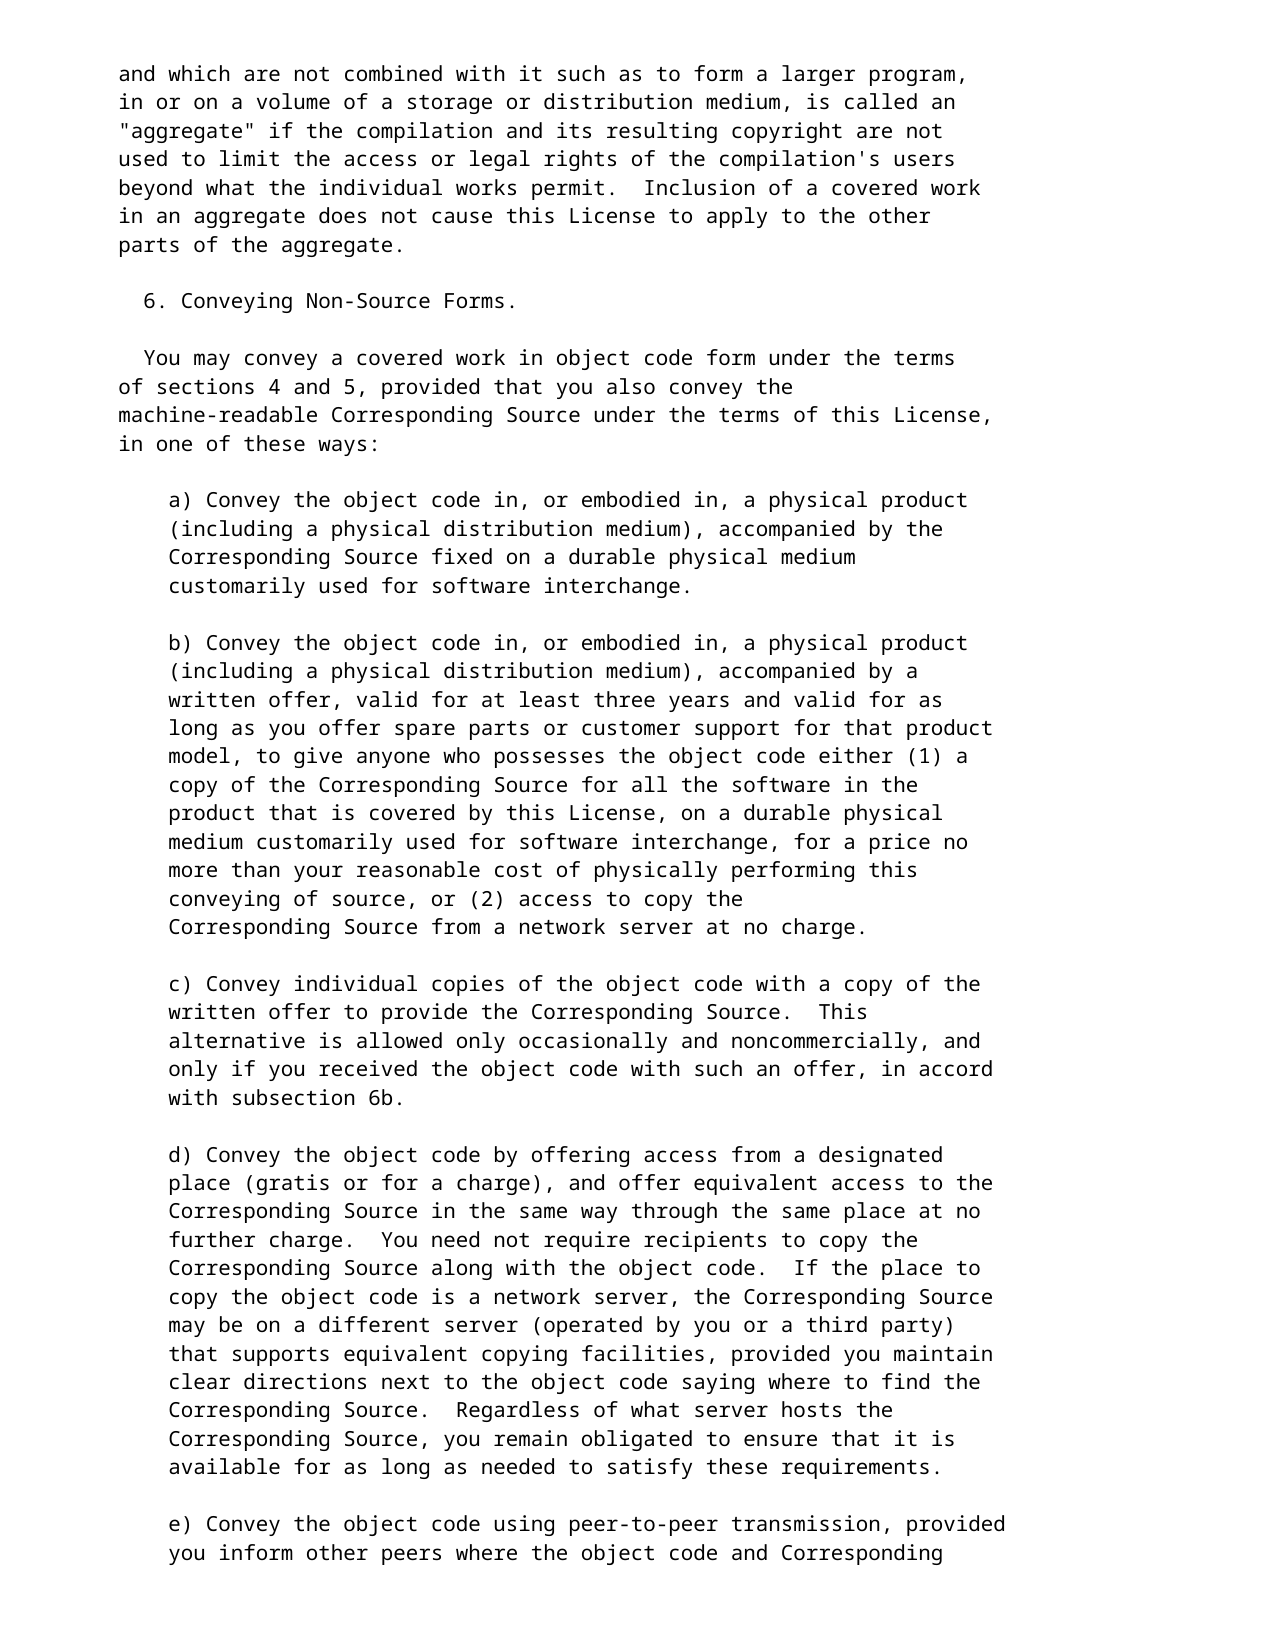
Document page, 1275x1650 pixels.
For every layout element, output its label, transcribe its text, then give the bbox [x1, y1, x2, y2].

text place (gratis or for a charge), and offer equivalent access to the [118, 1168, 1216, 1197]
text copy of the Corresponding Source for all the software in the [118, 770, 1216, 798]
text written offer to provide the Corresponding Source. This [118, 997, 1216, 1026]
text written offer, valid for at least three years and valid for as [118, 685, 1216, 713]
text copy the object code is a network server, the Corresponding Source [118, 1282, 1216, 1310]
text Corresponding Source along with the object code. If the place to [118, 1253, 1216, 1282]
text model, to give anyone who possesses the object code either (1) a [118, 742, 1216, 770]
text available for as long as needed to satisfy these requirements. [118, 1452, 1216, 1481]
text Corresponding Source in the same way through the same place at no [118, 1197, 1216, 1225]
text d) Convey the object code by offering access from a designated [118, 1140, 1216, 1168]
text Corresponding Source from a network server at no charge. [118, 912, 1216, 941]
text medium customarily used for software interchange, for a price no [118, 827, 1216, 855]
text e) Convey the object code using peer-to-peer transmission, provided [118, 1509, 1216, 1538]
text b) Convey the object code in, or embodied in, a physical product [118, 628, 1216, 656]
text machine-readable Corresponding Source under the terms of this License, [118, 400, 1216, 429]
text 6. Conveying Non-Source Forms. [118, 287, 1216, 315]
text and which are not combined with it such as to form a larger program, [118, 59, 1216, 87]
text (including a physical distribution medium), accompanied by the [118, 514, 1216, 542]
text customarily used for software interchange. [118, 571, 1216, 599]
text long as you offer spare parts or customer support for that product [118, 713, 1216, 742]
text "aggregate" if the compilation and its resulting copyright are not [118, 116, 1216, 144]
text conveying of source, or (2) access to copy the [118, 884, 1216, 912]
text beyond what the individual works permit. Inclusion of a covered work [118, 173, 1216, 201]
text parts of the aggregate. [118, 230, 1216, 258]
text a) Convey the object code in, or embodied in, a physical product [118, 486, 1216, 514]
text more than your reasonable cost of physically performing this [118, 855, 1216, 884]
text used to limit the access or legal rights of the compilation's users [118, 144, 1216, 173]
text in or on a volume of a storage or distribution medium, is called an [118, 87, 1216, 116]
text Corresponding Source fixed on a durable physical medium [118, 542, 1216, 571]
text that supports equivalent copying facilities, provided you maintain [118, 1339, 1216, 1367]
text you inform other peers where the object code and Corresponding [118, 1538, 1216, 1566]
text with subsection 6b. [118, 1083, 1216, 1111]
text of sections 4 and 5, provided that you also convey the [118, 372, 1216, 400]
text Corresponding Source, you remain obligated to ensure that it is [118, 1424, 1216, 1452]
text may be on a different server (operated by you or a third party) [118, 1310, 1216, 1339]
text further charge. You need not require recipients to copy the [118, 1225, 1216, 1253]
text only if you received the object code with such an offer, in accord [118, 1054, 1216, 1083]
text in an aggregate does not cause this License to apply to the other [118, 201, 1216, 230]
text You may convey a covered work in object code form under the terms [118, 343, 1216, 372]
text in one of these ways: [118, 429, 1216, 457]
text product that is covered by this License, on a durable physical [118, 798, 1216, 827]
text (including a physical distribution medium), accompanied by a [118, 656, 1216, 685]
text clear directions next to the object code saying where to find the [118, 1367, 1216, 1396]
text Corresponding Source. Regardless of what server hosts the [118, 1396, 1216, 1424]
text c) Convey individual copies of the object code with a copy of the [118, 969, 1216, 997]
text alternative is allowed only occasionally and noncommercially, and [118, 1026, 1216, 1054]
